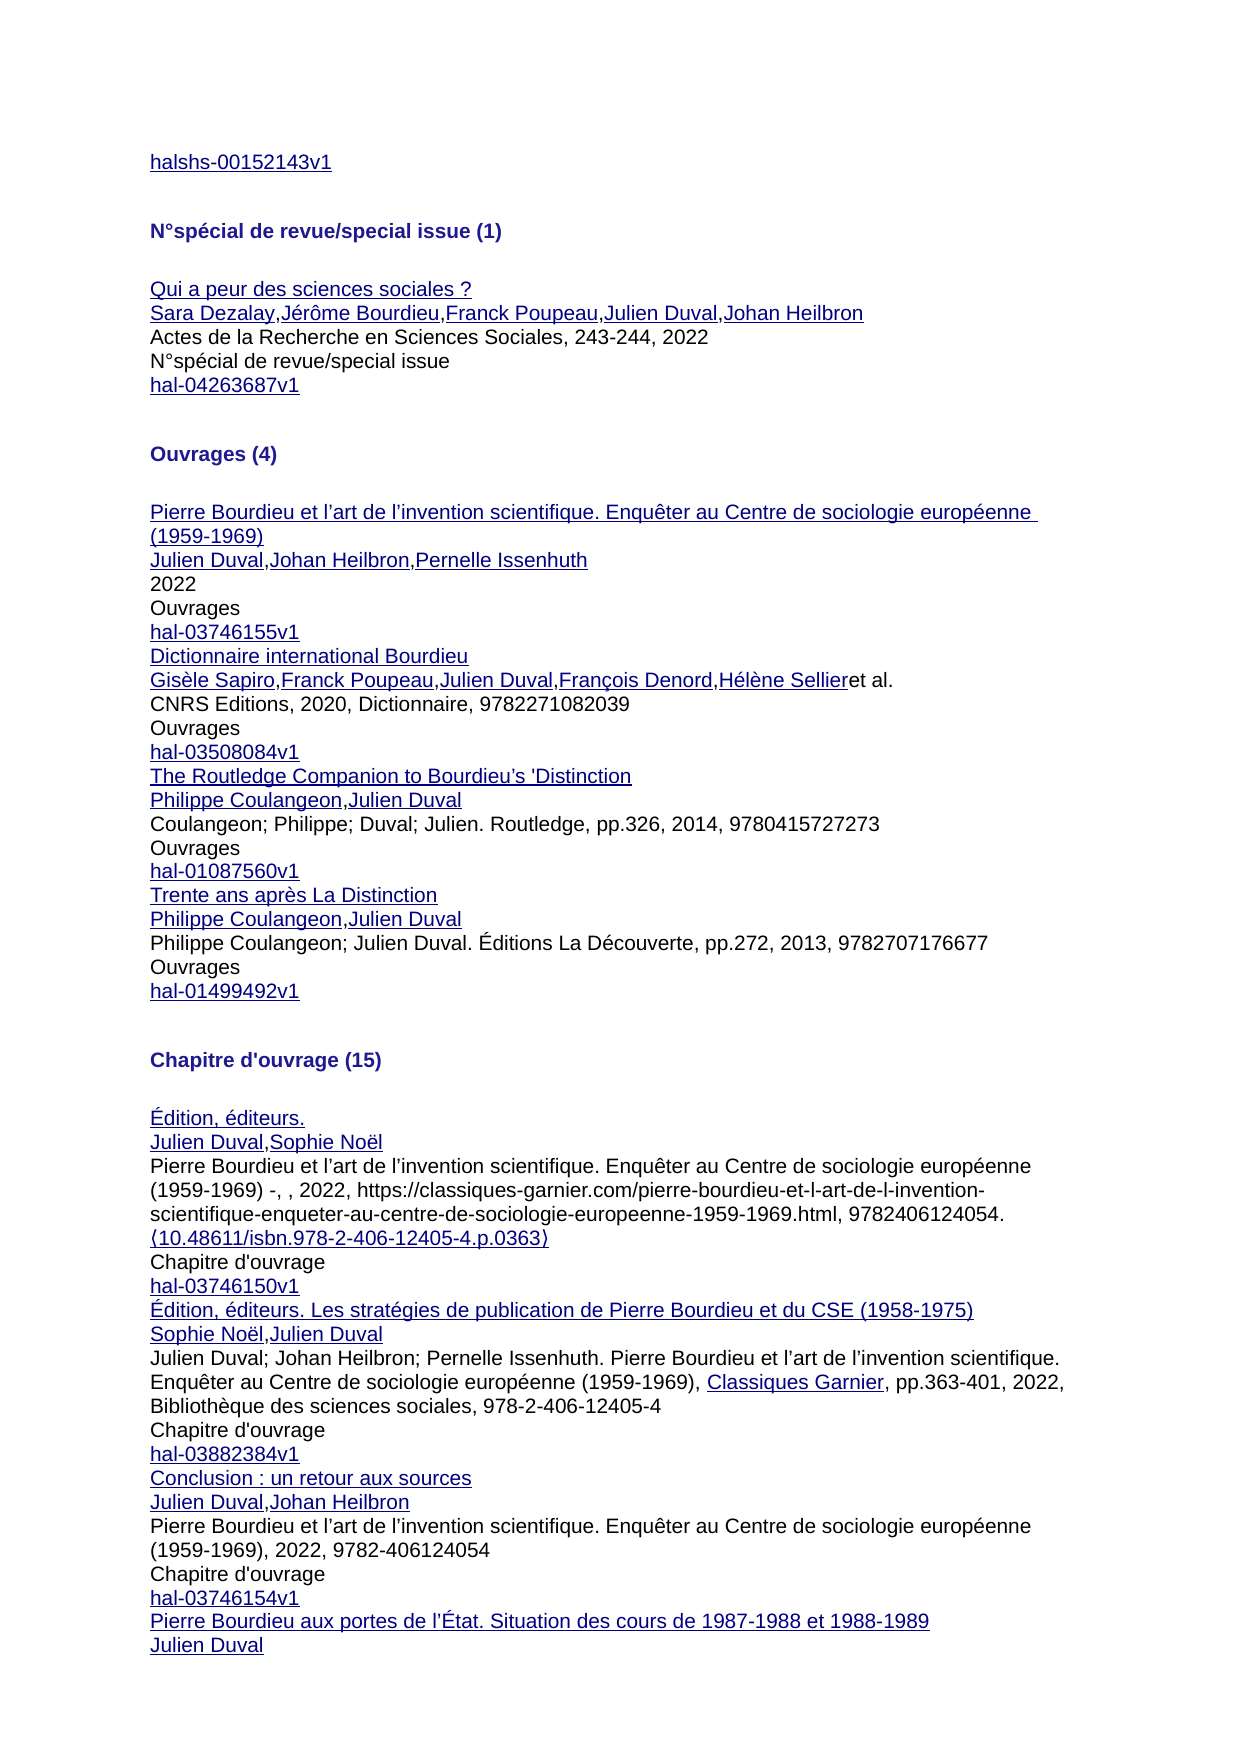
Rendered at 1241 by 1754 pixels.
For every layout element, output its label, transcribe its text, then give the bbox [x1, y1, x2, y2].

subtitle N°spécial de revue/special issue (1) [150, 219, 1090, 243]
table_cell Pierre Bourdieu aux portes de l’État. Situation des cours de 1987-1988 et 1988-1989 Julien Duval [150, 1609, 1090, 1657]
table_header Édition, éditeurs. Julien Duval,Sophie Noël Pierre Bourdieu et l’art de l’invention scientifique. Enquêter au Centre de sociologie européenne (1959-1969) -, , 2022, https://classiques-garnier.com/pierre-bourdieu-et-l-art-de-l-invention-scientifique-enqueter-au-centre-de-sociologie-europeenne-1959-1969.html, 9782406124054. ⟨10.48611/isbn.978-2-406-12405-4.p.0363⟩ Chapitre d'ouvrage hal-03746150v1 [150, 1106, 1090, 1298]
table_header Qui a peur des sciences sociales ? Sara Dezalay,Jérôme Bourdieu,Franck Poupeau,Julien Duval,Johan Heilbron Actes de la Recherche en Sciences Sociales, 243-244, 2022 N°spécial de revue/special issue hal-04263687v1 [150, 277, 1090, 397]
table_cell Dictionnaire international Bourdieu Gisèle Sapiro,Franck Poupeau,Julien Duval,François Denord,Hélène Sellieret al. CNRS Editions, 2020, Dictionnaire, 9782271082039 Ouvrages hal-03508084v1 [150, 644, 1090, 763]
table_cell The Routledge Companion to Bourdieu’s 'Distinction Philippe Coulangeon,Julien Duval Coulangeon; Philippe; Duval; Julien. Routledge, pp.326, 2014, 9780415727273 Ouvrages hal-01087560v1 [150, 764, 1090, 883]
table_cell halshs-00152143v1 [150, 150, 1090, 174]
subtitle Ouvrages (4) [150, 442, 1090, 466]
table_header Pierre Bourdieu et l’art de l’invention scientifique. Enquêter au Centre de sociologie européenne (1959-1969) Julien Duval,Johan Heilbron,Pernelle Issenhuth 2022 Ouvrages hal-03746155v1 [150, 500, 1090, 644]
table_cell Trente ans après La Distinction Philippe Coulangeon,Julien Duval Philippe Coulangeon; Julien Duval. Éditions La Découverte, pp.272, 2013, 9782707176677 Ouvrages hal-01499492v1 [150, 883, 1090, 1003]
table_cell Conclusion : un retour aux sources Julien Duval,Johan Heilbron Pierre Bourdieu et l’art de l’invention scientifique. Enquêter au Centre de sociologie européenne (1959-1969), 2022, 9782-406124054 Chapitre d'ouvrage hal-03746154v1 [150, 1466, 1090, 1609]
table_cell Édition, éditeurs. Les stratégies de publication de Pierre Bourdieu et du CSE (1958-1975) Sophie Noël,Julien Duval Julien Duval; Johan Heilbron; Pernelle Issenhuth. Pierre Bourdieu et l’art de l’invention scientifique. Enquêter au Centre de sociologie européenne (1959-1969), Classiques Garnier, pp.363-401, 2022, Bibliothèque des sciences sociales, 978-2-406-12405-4 Chapitre d'ouvrage hal-03882384v1 [150, 1298, 1090, 1466]
subtitle Chapitre d'ouvrage (15) [150, 1048, 1090, 1072]
